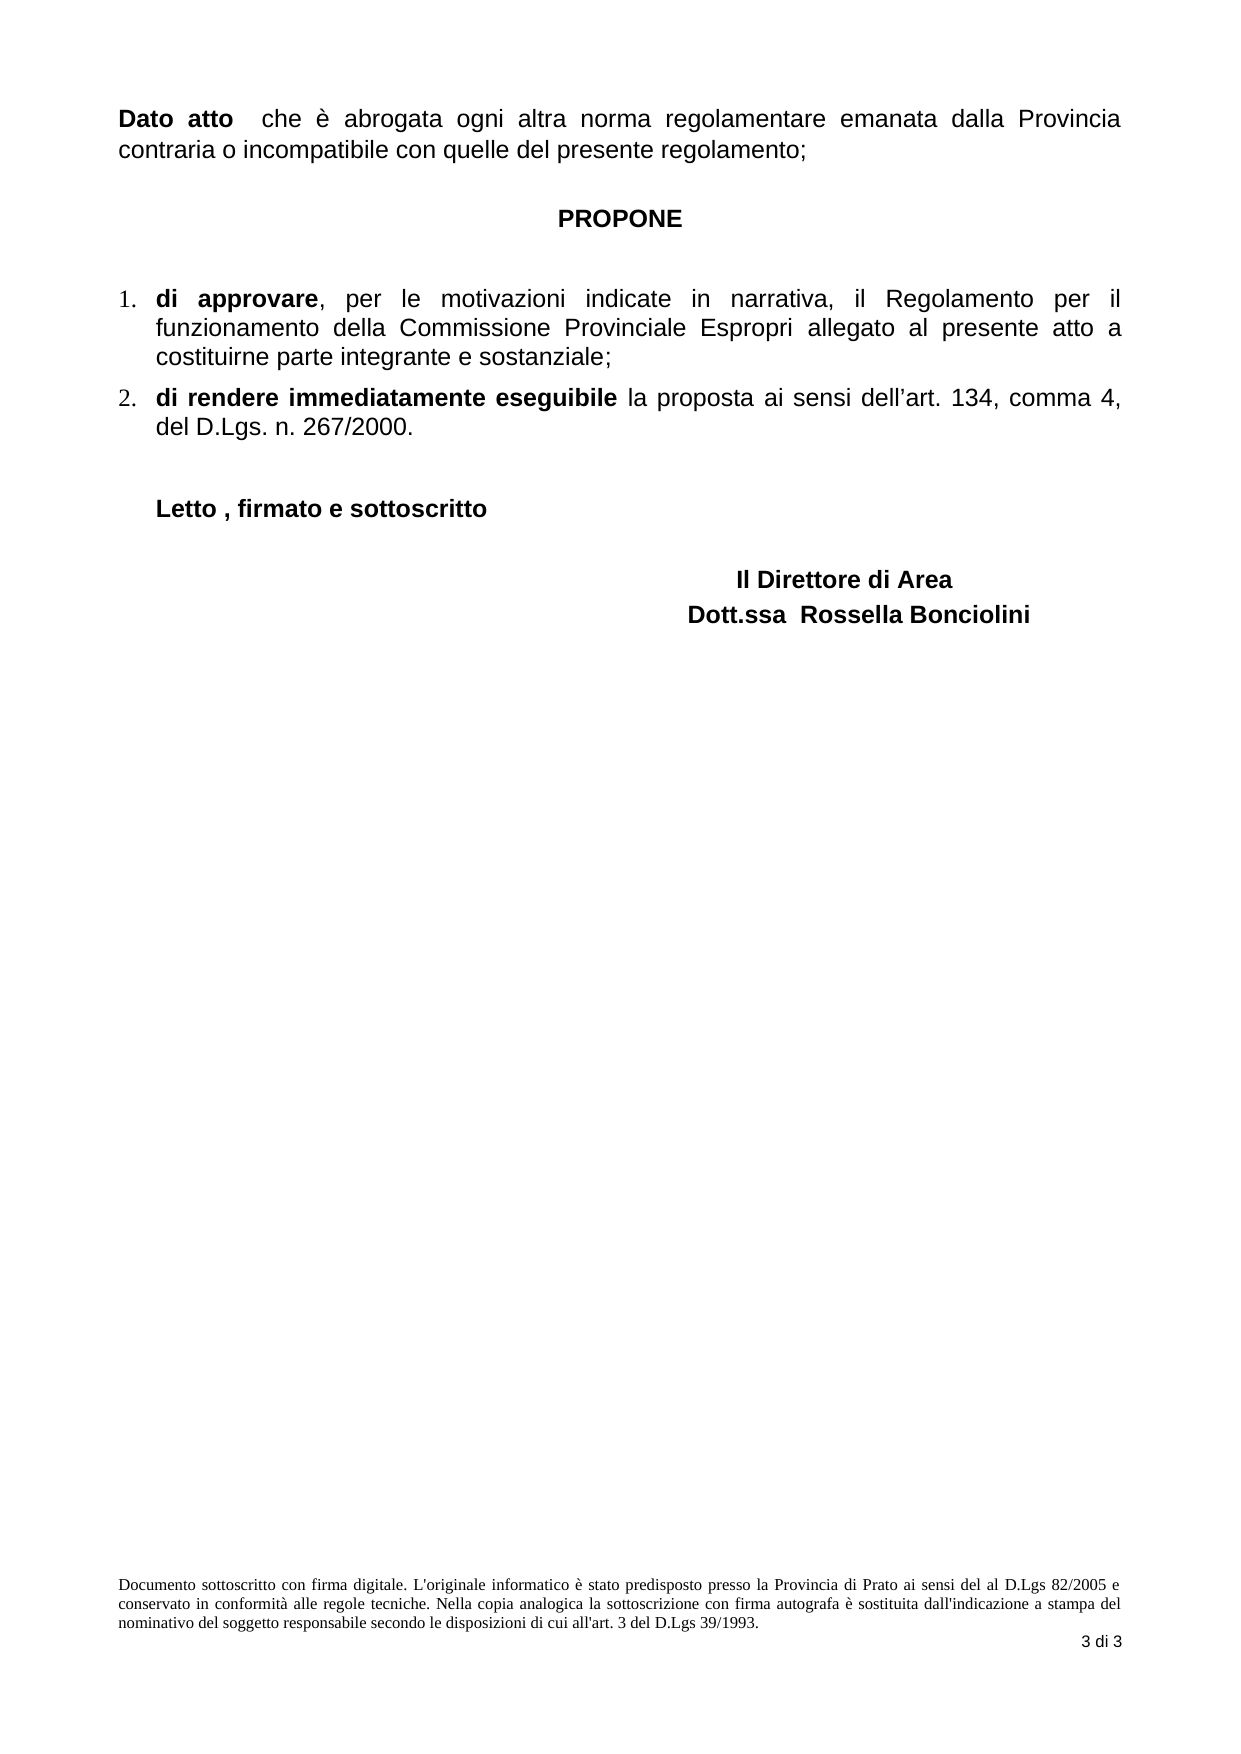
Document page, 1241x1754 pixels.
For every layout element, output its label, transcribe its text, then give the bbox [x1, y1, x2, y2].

text Dott.ssa Rossella Bonciolini [118, 594, 1122, 629]
text Il Direttore di Area [118, 558, 1128, 594]
list di rendere immediatamente eseguibile la proposta ai sensi dell’art. 134, comma 4, del D.Lgs. n. 267/2000. [118, 383, 1122, 440]
list di approvare, per le motivazioni indicate in narrativa, il Regolamento per il funzionamento della Commissione Provinciale Espropri allegato al presente atto a costituirne parte integrante e sostanziale; [118, 284, 1122, 370]
list Letto , firmato e sottoscritto [118, 494, 1122, 523]
text Dato atto che è abrogata ogni altra norma regolamentare emanata dalla Provincia contraria o incompatibile con quelle del presente regolamento; [118, 103, 1122, 165]
subtitle PROPONE [118, 203, 1122, 234]
